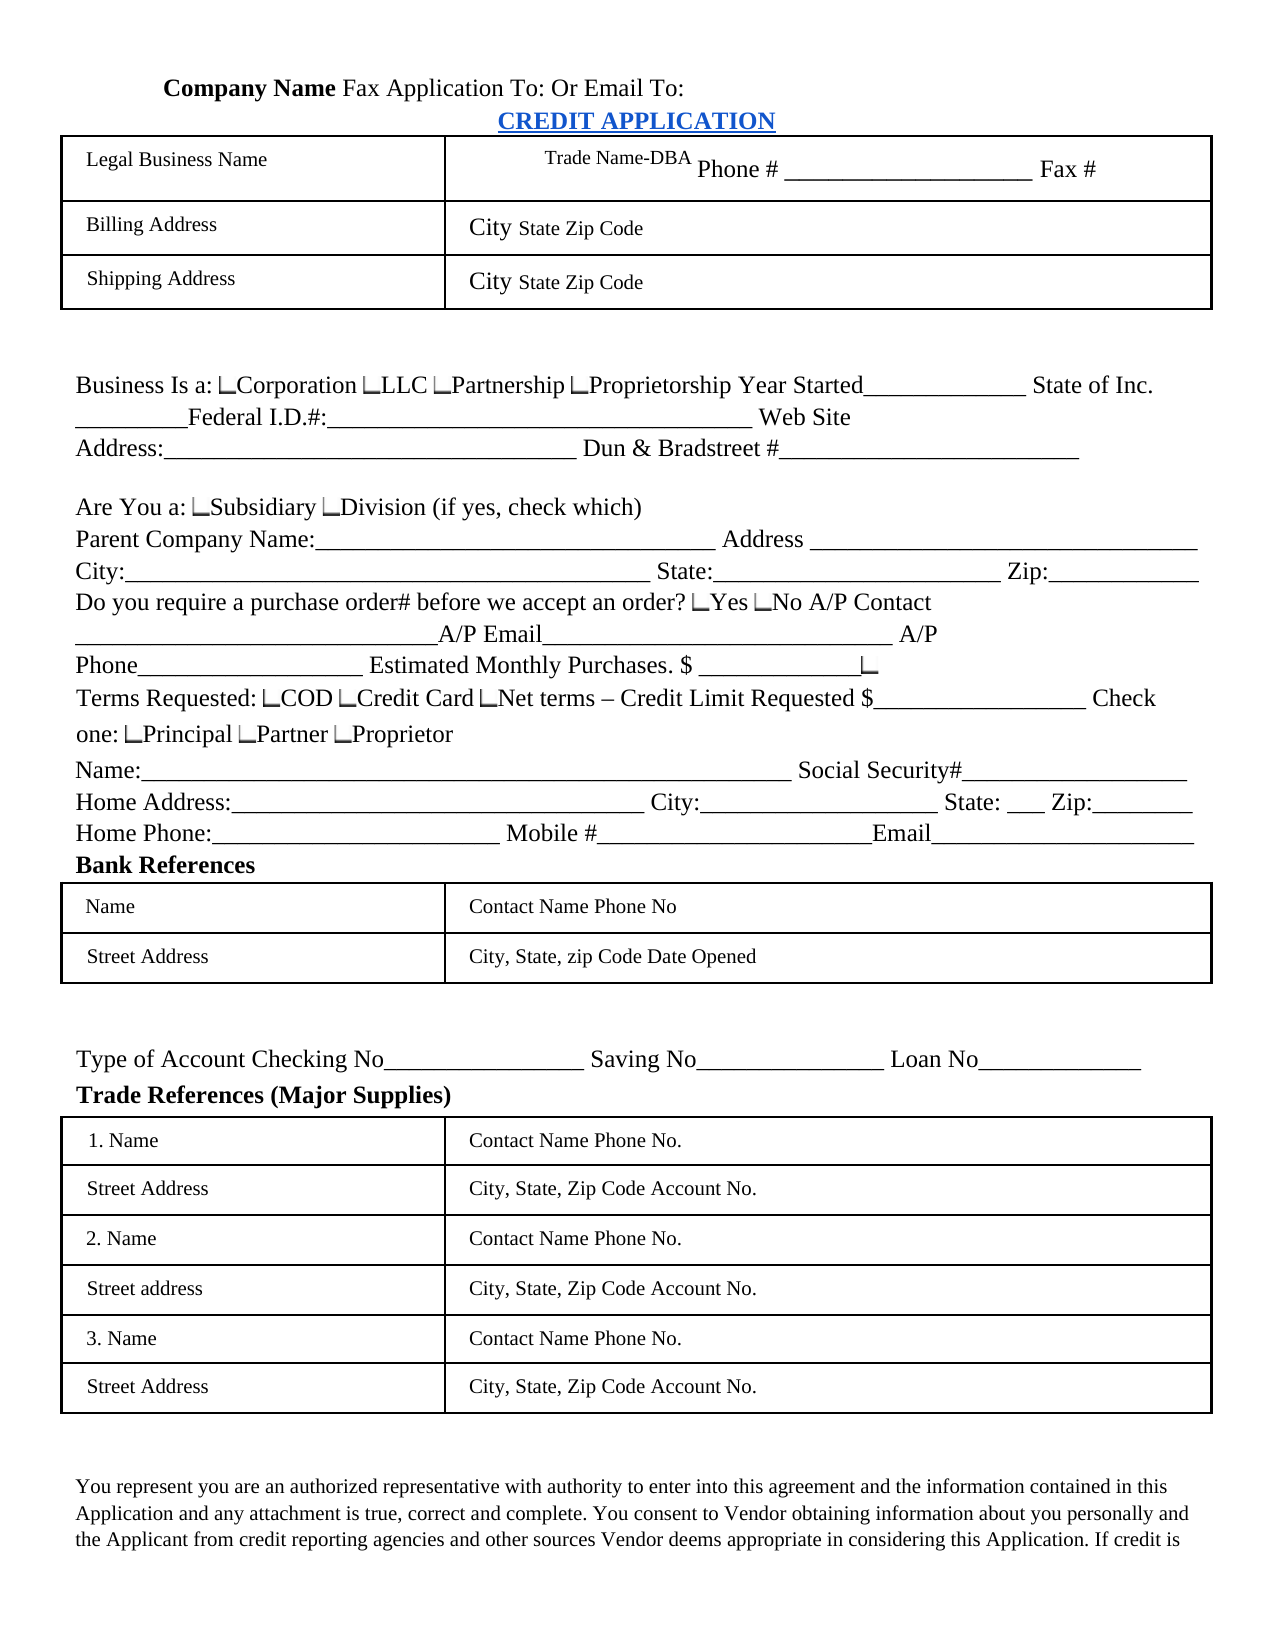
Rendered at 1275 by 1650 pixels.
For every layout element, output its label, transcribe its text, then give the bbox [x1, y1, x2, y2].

text Business Is a: Corporation LLC Partnership Proprietorship Year Started_____________ State of Inc. _________Federal I.D.#:__________________________________ Web Site Address:_________________________________ Dun & Bradstreet #________________________ [75, 370, 1184, 462]
picture [363, 376, 381, 394]
table_cell Contact Name Phone No. [446, 1216, 1210, 1264]
table_cell City, State, Zip Code Account No. [446, 1166, 1210, 1214]
table_header Trade Name-DBA Phone # _________________ Fax # [446, 137, 1210, 199]
text Parent Company Name:________________________________ Address _______________________________ City:__________________________________________ State:_______________________ Zip:____________ Do you require a purchase order# before we accept an order? Yes No A/P Contact _____________________________A/P Email____________________________ A/P Phone__________________ Estimated Monthly Purchases. $ _____________ [75, 524, 1203, 679]
table_cell City, State, Zip Code Account No. [446, 1364, 1210, 1412]
picture [692, 593, 710, 611]
table_cell Street Address [63, 1166, 444, 1214]
table_cell City State Zip Code [446, 202, 1210, 254]
text Terms Requested: COD Credit Card Net terms – Credit Limit Requested $_________________ Check one: Principal Partner Proprietor [76, 683, 1193, 748]
table_cell Shipping Address [63, 256, 444, 308]
table_header Legal Business Name [63, 137, 444, 199]
picture [433, 376, 452, 394]
table_cell Contact Name Phone No. [446, 1316, 1210, 1362]
picture [754, 593, 772, 611]
picture [238, 725, 257, 743]
picture [339, 689, 357, 707]
table_header Contact Name Phone No [446, 884, 1210, 932]
table_cell Street Address [63, 934, 444, 982]
table_cell City, State, zip Code Date Opened [446, 934, 1210, 982]
text Name:____________________________________________________ Social Security#__________________ Home Address:_________________________________ City:___________________ State: ___ Zip:________ Home Phone:_______________________ Mobile #______________________Email_____________________ Bank References [75, 755, 1198, 879]
table_cell Street Address [63, 1364, 444, 1412]
text Are You a: Subsidiary Division (if yes, check which) [75, 492, 1211, 521]
table_header Name [63, 884, 444, 932]
picture [125, 725, 143, 743]
text You represent you are an authorized representative with authority to enter into this agreement and the information contained in this Application and any attachment is true, correct and complete. You consent to Vendor obtaining information about you personally and the Applicant from credit reporting agencies and other sources Vendor deems appropriate in considering this Application. If credit is [75, 1474, 1192, 1551]
table_header 1. Name [63, 1118, 444, 1164]
table_cell 2. Name [63, 1216, 444, 1264]
picture [480, 689, 498, 707]
table_cell Street address [63, 1266, 444, 1314]
picture [263, 689, 281, 707]
table_header Contact Name Phone No. [446, 1118, 1210, 1164]
text Company Name Fax Application To: Or Email To: [163, 73, 1113, 102]
table_cell 3. Name [63, 1316, 444, 1362]
picture [322, 497, 340, 516]
text CREDIT APPLICATION [61, 106, 1211, 135]
picture [571, 376, 589, 394]
text Type of Account Checking No________________ Saving No_______________ Loan No_____________ Trade References (Major Supplies) [76, 1044, 1193, 1109]
table_cell Billing Address [63, 202, 444, 254]
picture [334, 725, 352, 743]
picture [192, 497, 210, 516]
table_cell City, State, Zip Code Account No. [446, 1266, 1210, 1314]
table_cell City State Zip Code [446, 256, 1210, 308]
picture [219, 376, 237, 394]
picture [861, 656, 879, 674]
